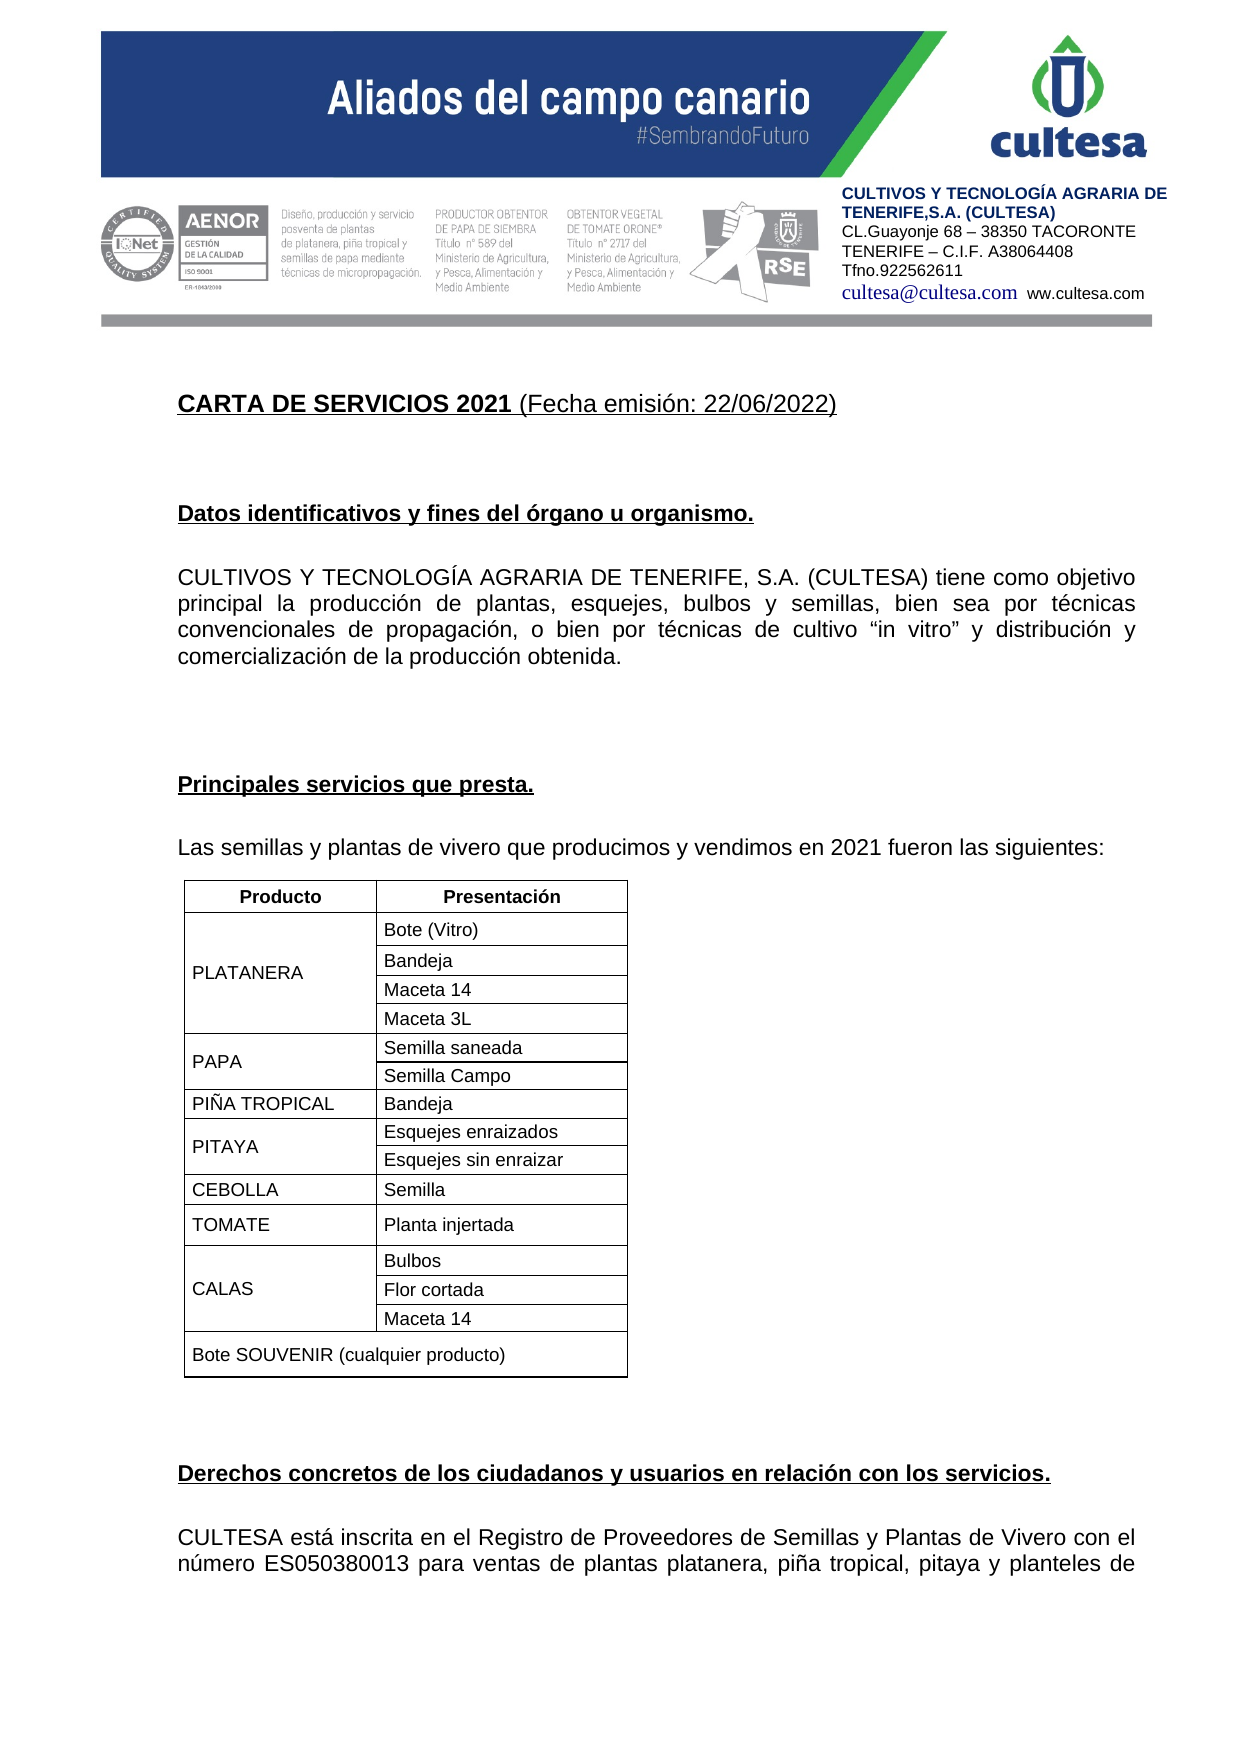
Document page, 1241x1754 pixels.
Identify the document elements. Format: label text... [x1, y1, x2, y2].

table_cell PAPA [185, 1034, 376, 1089]
table_cell TOMATE [185, 1205, 376, 1245]
table_cell Bote (Vitro) [377, 913, 627, 945]
table_cell Bote SOUVENIR (cualquier producto) [185, 1332, 627, 1376]
table_cell Maceta 14 [377, 1305, 627, 1331]
text CULTESA está inscrita en el Registro de Proveedores de Semillas y Plantas de Vivero con el número ES050380013 para ventas de plantas platanera, piña tropical, pitaya y planteles de [177, 1524, 1137, 1577]
table_cell Bulbos [377, 1246, 627, 1274]
text CARTA DE SERVICIOS 2021 (Fecha emisión: 22/06/2022) [177, 388, 1137, 417]
text CULTIVOS Y TECNOLOGÍA AGRARIA DE TENERIFE, S.A. (CULTESA) tiene como objetivo principal la producción de plantas, esquejes, bulbos y semillas, bien sea por técnicas convencionales de propagación, o bien por técnicas de cultivo “in vitro” y distribución y comercialización de la producción obtenida. [177, 564, 1137, 669]
text Principales servicios que presta. [177, 771, 1137, 797]
table_cell PLATANERA [185, 913, 376, 1033]
table_cell Bandeja [377, 946, 627, 974]
table_cell Maceta 14 [377, 976, 627, 1003]
text Derechos concretos de los ciudadanos y usuarios en relación con los servicios. [177, 1460, 1137, 1486]
table_cell Esquejes enraizados [377, 1119, 627, 1145]
table_cell CEBOLLA [185, 1175, 376, 1203]
table_cell Flor cortada [377, 1276, 627, 1304]
text Las semillas y plantas de vivero que producimos y vendimos en 2021 fueron las siguientes: [177, 834, 1137, 861]
table_cell Bandeja [377, 1090, 627, 1118]
table_header Producto [185, 881, 376, 912]
table_cell CALAS [185, 1246, 376, 1331]
table_header Presentación [377, 881, 627, 912]
table_cell Semilla saneada [377, 1034, 627, 1061]
table_cell Semilla [377, 1175, 627, 1203]
text Datos identificativos y fines del órgano u organismo. [177, 500, 1137, 526]
table_cell PIÑA TROPICAL [185, 1090, 376, 1118]
table_cell PITAYA [185, 1119, 376, 1174]
table_cell Maceta 3L [377, 1004, 627, 1033]
table_cell Semilla Campo [377, 1063, 627, 1089]
table_cell Planta injertada [377, 1205, 627, 1245]
table_cell Esquejes sin enraizar [377, 1146, 627, 1174]
